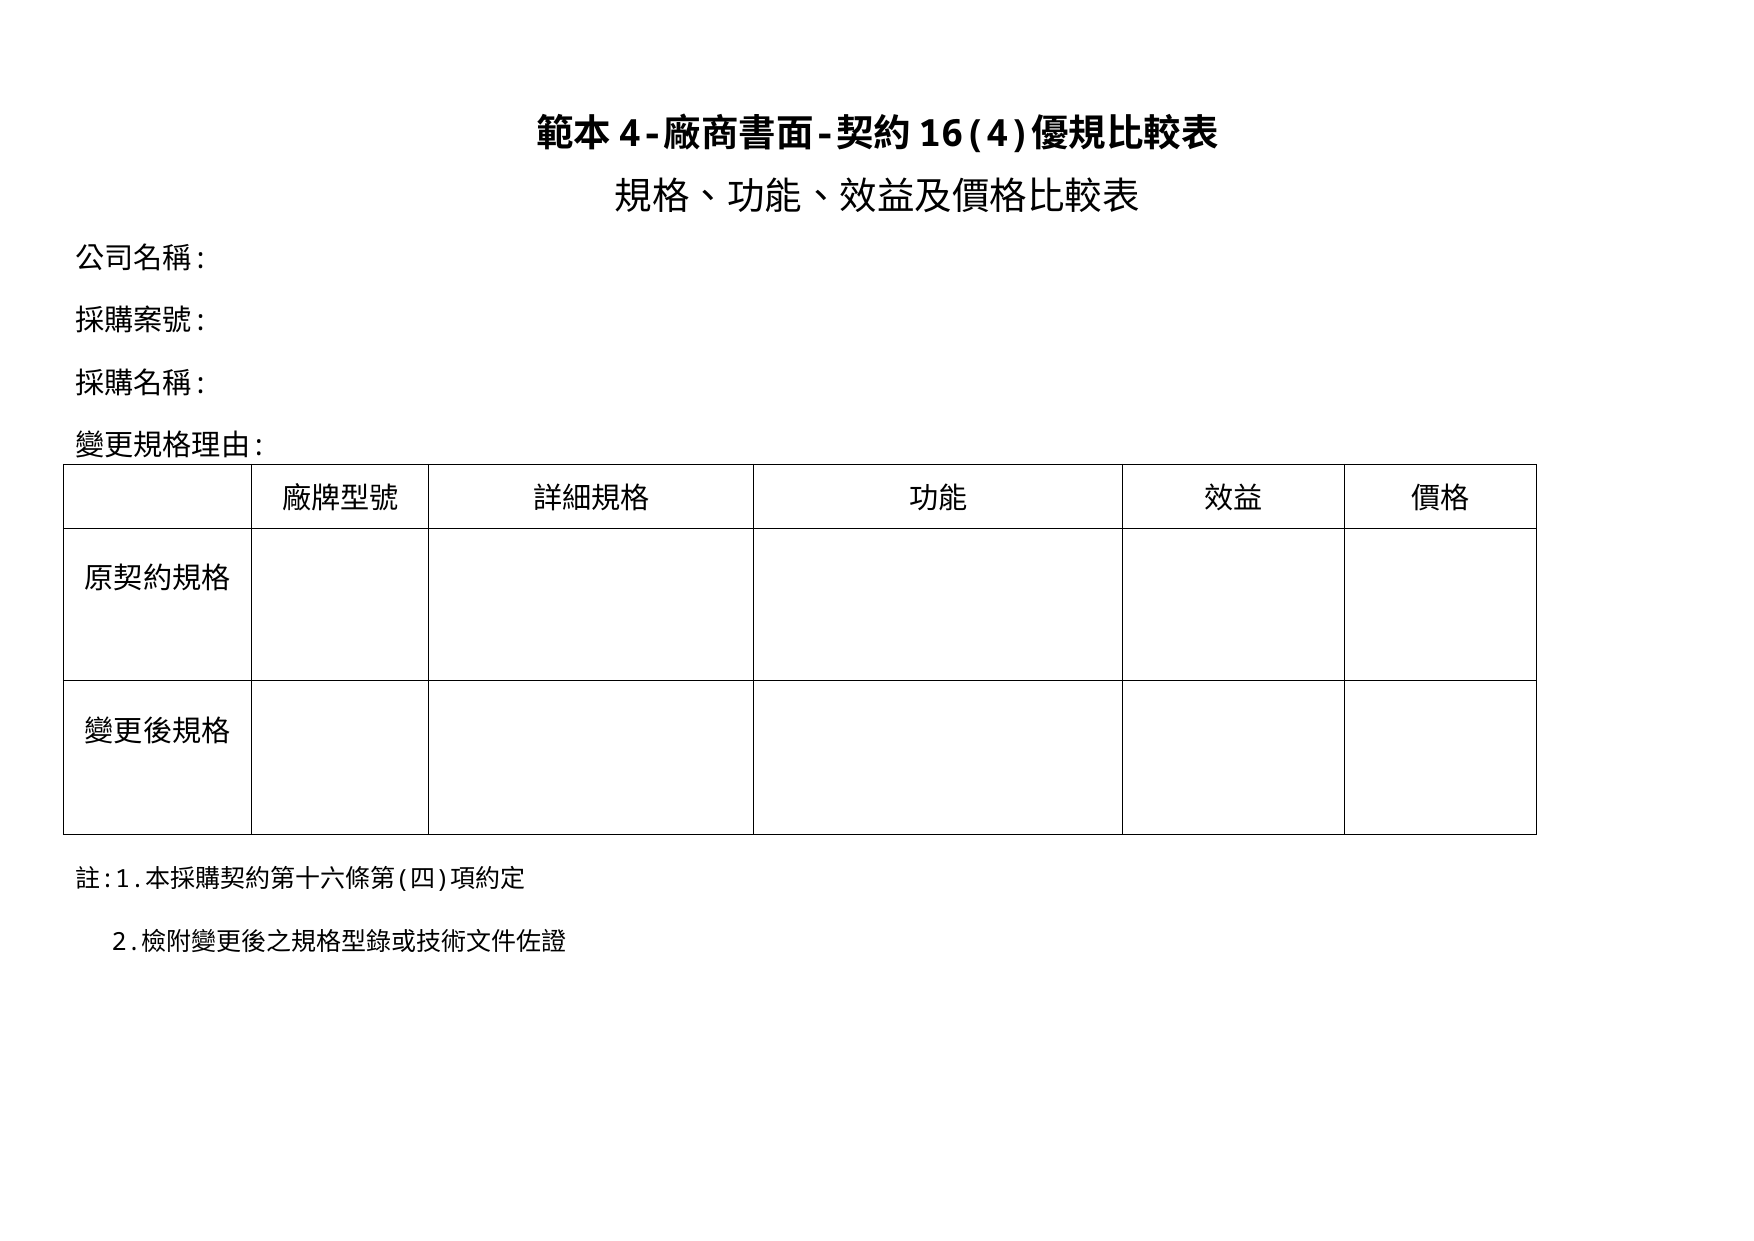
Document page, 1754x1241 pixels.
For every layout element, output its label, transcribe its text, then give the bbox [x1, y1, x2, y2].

table_cell [1123, 529, 1344, 680]
table_cell [754, 529, 1122, 680]
table_cell [1345, 529, 1536, 680]
table_header 價格 [1345, 465, 1536, 527]
text 規格、功能、效益及價格比較表 [75, 151, 1679, 214]
table_cell [1345, 681, 1536, 834]
text 範本4-廠商書面-契約16(4)優規比較表 [75, 89, 1679, 151]
text 採購名稱: [75, 339, 1679, 401]
table_header 功能 [754, 465, 1122, 527]
table_header [64, 465, 251, 527]
table_header 詳細規格 [429, 465, 753, 527]
table_header 廠牌型號 [252, 465, 428, 527]
table_cell [252, 529, 428, 680]
table_header 效益 [1123, 465, 1344, 527]
table_cell [754, 681, 1122, 834]
table_cell 變更後規格 [64, 681, 251, 834]
table_cell [252, 681, 428, 834]
table_cell 原契約規格 [64, 529, 251, 680]
text 採購案號: [75, 276, 1679, 339]
text 變更規格理由: [75, 401, 1679, 464]
table_cell [1123, 681, 1344, 834]
table_cell [429, 529, 753, 680]
text 2.檢附變更後之規格型錄或技術文件佐證 [86, 898, 1679, 960]
table_cell [429, 681, 753, 834]
text 公司名稱: [75, 214, 1679, 276]
text 註:1.本採購契約第十六條第(四)項約定 [75, 835, 1679, 898]
